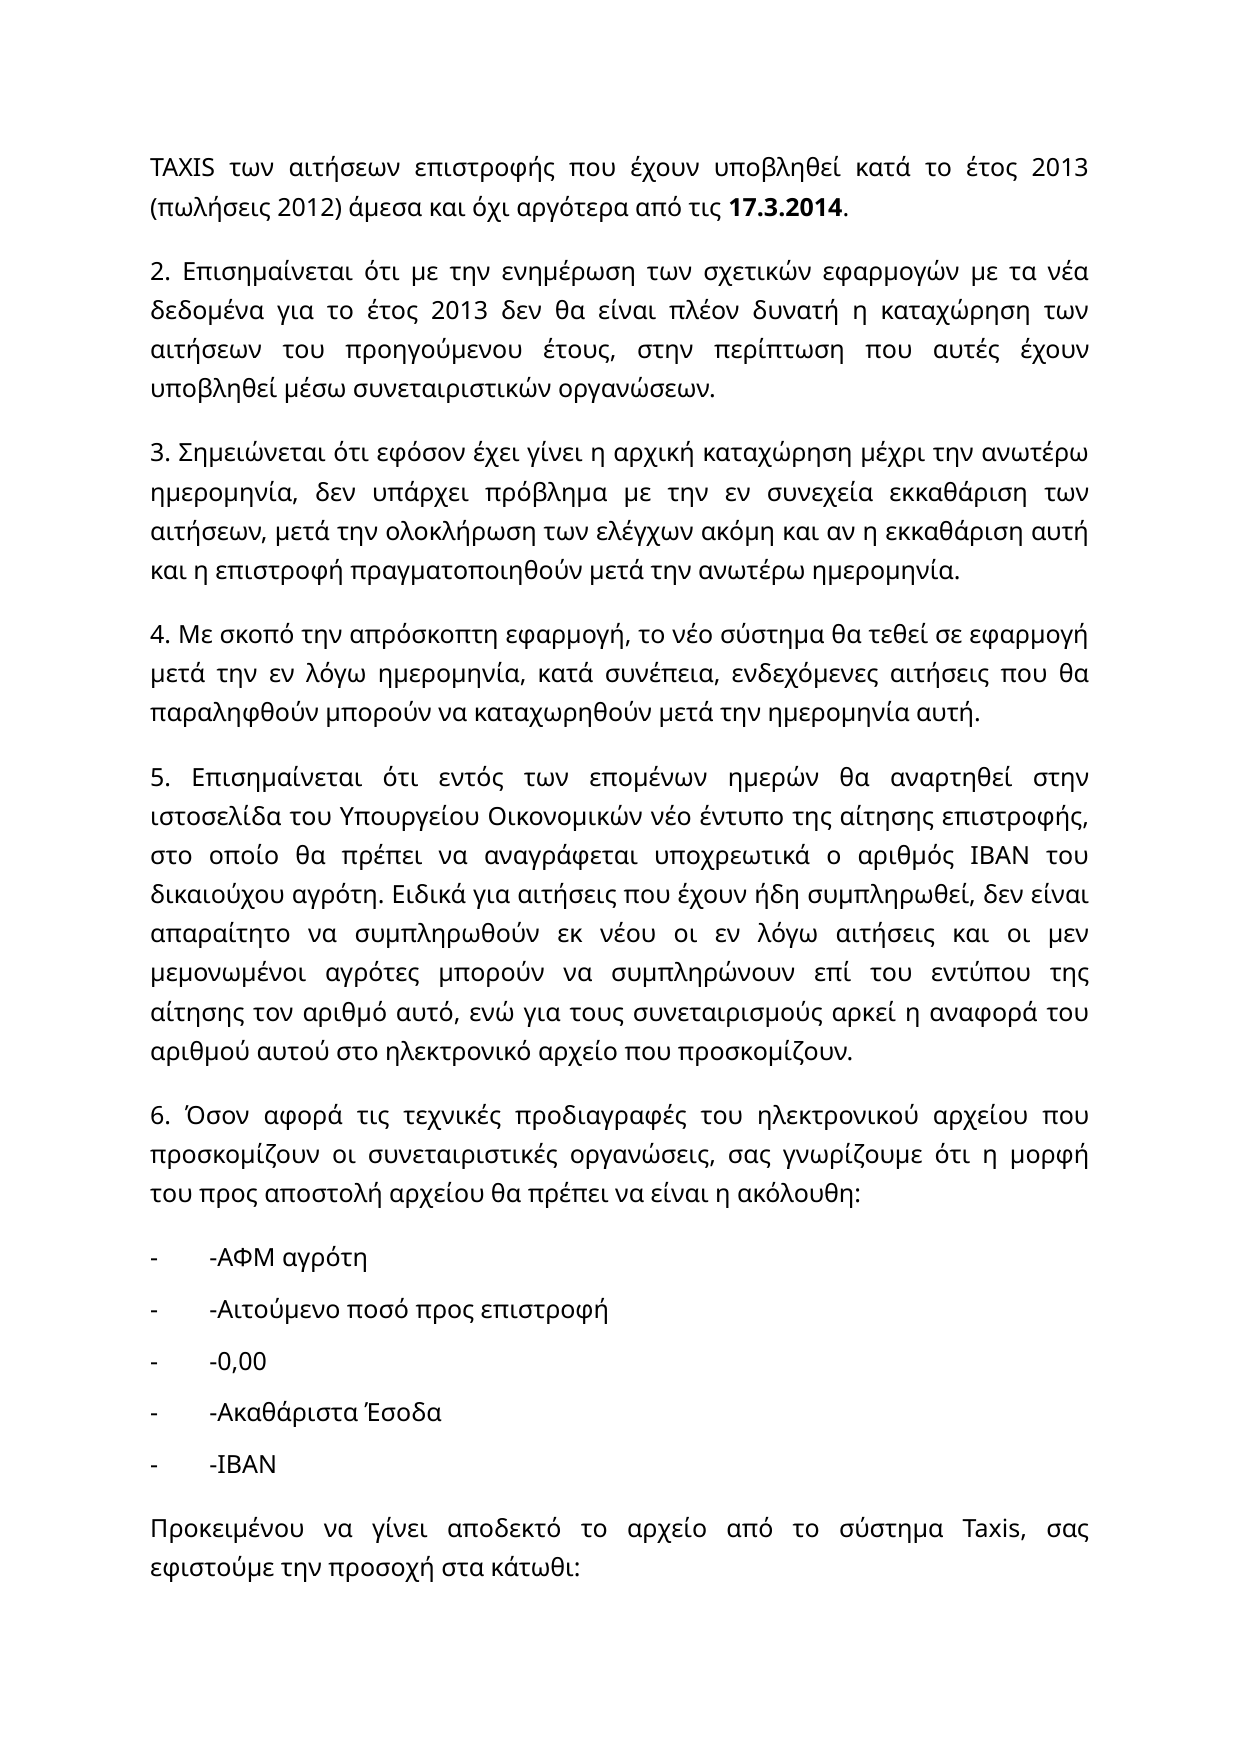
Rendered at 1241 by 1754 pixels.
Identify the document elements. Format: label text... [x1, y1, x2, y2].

list - -ΙΒΑΝ [150, 1447, 1090, 1481]
text 5. Επισημαίνεται ότι εντός των επομένων ημερών θα αναρτηθεί στην ιστοσελίδα του Υπουργείου Οικονομικών νέο έντυπο της αίτησης επιστροφής, στο οποίο θα πρέπει να αναγράφεται υποχρεωτικά ο αριθμός IBAN του δικαιούχου αγρότη. Ειδικά για αιτήσεις που έχουν ήδη συμπληρωθεί, δεν είναι απαραίτητο να συμπληρωθούν εκ νέου οι εν λόγω αιτήσεις και οι μεν μεμονωμένοι αγρότες μπορούν να συμπληρώνουν επί του εντύπου της αίτησης τον αριθμό αυτό, ενώ για τους συνεταιρισμούς αρκεί η αναφορά του αριθμού αυτού στο ηλεκτρονικό αρχείο που προσκομίζουν. [150, 759, 1090, 1067]
text 4. Με σκοπό την απρόσκοπτη εφαρμογή, το νέο σύστημα θα τεθεί σε εφαρμογή μετά την εν λόγω ημερομηνία, κατά συνέπεια, ενδεχόμενες αιτήσεις που θα παραληφθούν μπορούν να καταχωρηθούν μετά την ημερομηνία αυτή. [150, 617, 1090, 729]
list - -0,00 [150, 1343, 1090, 1377]
text 2. Επισημαίνεται ότι με την ενημέρωση των σχετικών εφαρμογών με τα νέα δεδομένα για το έτος 2013 δεν θα είναι πλέον δυνατή η καταχώρηση των αιτήσεων του προηγούμενου έτους, στην περίπτωση που αυτές έχουν υποβληθεί μέσω συνεταιριστικών οργανώσεων. [150, 253, 1090, 405]
text Προκειμένου να γίνει αποδεκτό το αρχείο από το σύστημα Taxis, σας εφιστούμε την προσοχή στα κάτωθι: [150, 1511, 1090, 1584]
text 3. Σημειώνεται ότι εφόσον έχει γίνει η αρχική καταχώρηση μέχρι την ανωτέρω ημερομηνία, δεν υπάρχει πρόβλημα με την εν συνεχεία εκκαθάριση των αιτήσεων, μετά την ολοκλήρωση των ελέγχων ακόμη και αν η εκκαθάριση αυτή και η επιστροφή πραγματοποιηθούν μετά την ανωτέρω ημερομηνία. [150, 435, 1090, 587]
text 6. Όσον αφορά τις τεχνικές προδιαγραφές του ηλεκτρονικού αρχείου που προσκομίζουν οι συνεταιριστικές οργανώσεις, σας γνωρίζουμε ότι η μορφή του προς αποστολή αρχείου θα πρέπει να είναι η ακόλουθη: [150, 1097, 1090, 1210]
list - -Ακαθάριστα Έσοδα [150, 1395, 1090, 1429]
list - -Αιτούμενο ποσό προς επιστροφή [150, 1292, 1090, 1326]
list - -ΑΦΜ αγρότη [150, 1240, 1090, 1274]
text TAXIS των αιτήσεων επιστροφής που έχουν υποβληθεί κατά το έτος 2013 (πωλήσεις 2012) άμεσα και όχι αργότερα από τις 17.3.2014. [150, 150, 1090, 223]
